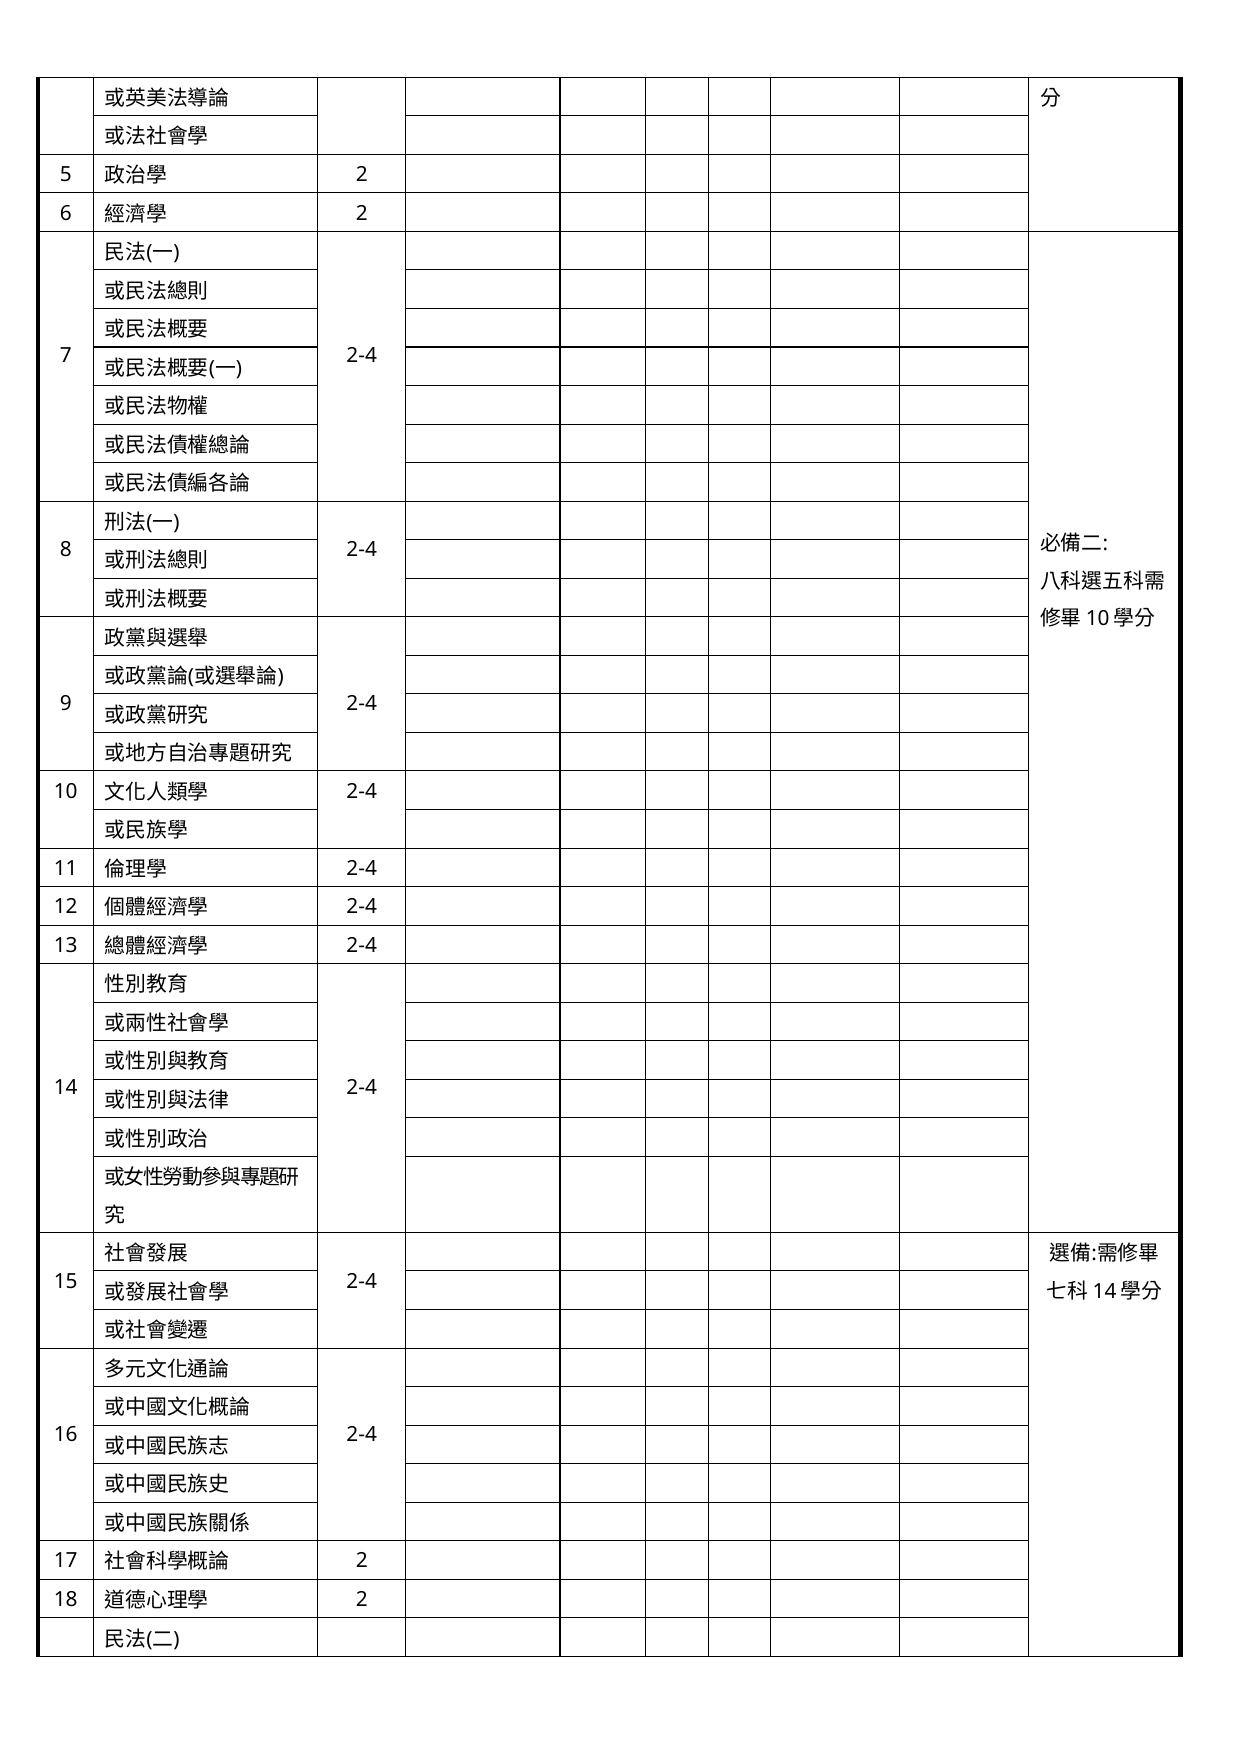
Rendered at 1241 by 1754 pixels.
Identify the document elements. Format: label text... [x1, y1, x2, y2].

table_cell [406, 155, 559, 192]
table_cell 或性別政治 [94, 1118, 317, 1156]
table_cell [771, 1271, 899, 1309]
table_cell 經濟學 [94, 193, 317, 231]
table_cell [709, 309, 770, 346]
table_cell [709, 617, 770, 655]
table_cell 或性別與法律 [94, 1080, 317, 1117]
table_cell [406, 771, 559, 809]
table_cell 8 [40, 502, 93, 616]
table_cell [561, 964, 645, 1002]
table_cell 或發展社會學 [94, 1271, 317, 1309]
table_cell [561, 656, 645, 693]
table_cell [40, 78, 93, 154]
table_cell 2 [318, 1541, 405, 1579]
table_cell [646, 1041, 708, 1079]
table_cell [406, 1233, 559, 1270]
table_cell [561, 348, 645, 385]
table_cell 或政黨研究 [94, 694, 317, 732]
table_cell [406, 1271, 559, 1309]
table_cell [646, 425, 708, 462]
table_cell [771, 1464, 899, 1502]
table_cell 9 [40, 617, 93, 770]
table_cell [561, 540, 645, 578]
table_cell [709, 1041, 770, 1079]
table_cell 11 [40, 849, 93, 886]
table_cell 或性別與教育 [94, 1041, 317, 1079]
table_cell 民法(一) [94, 232, 317, 269]
table_cell [406, 849, 559, 886]
table_cell [709, 386, 770, 423]
table_cell [406, 1349, 559, 1386]
table_cell [406, 386, 559, 423]
table_cell [561, 1541, 645, 1579]
table_cell 或民法債權總論 [94, 425, 317, 462]
table_cell [900, 502, 1028, 539]
table_cell [709, 1080, 770, 1117]
table_cell [406, 1503, 559, 1540]
table_cell [771, 1157, 899, 1232]
table_cell [646, 502, 708, 539]
table_cell [709, 232, 770, 269]
table_cell [406, 78, 559, 115]
table_cell 必備二: 八科選五科需修畢10學分 [1029, 232, 1178, 1232]
table_cell [561, 1003, 645, 1040]
table_cell [900, 1118, 1028, 1156]
table_cell [771, 348, 899, 385]
table_cell [709, 1118, 770, 1156]
table_cell [646, 694, 708, 732]
table_cell [646, 193, 708, 231]
table_cell [900, 1541, 1028, 1579]
table_cell [709, 425, 770, 462]
table_cell [900, 1503, 1028, 1540]
table_cell 5 [40, 155, 93, 192]
table_cell [771, 463, 899, 501]
table_cell [900, 694, 1028, 732]
table_cell 2-4 [318, 502, 405, 616]
table_cell 或法社會學 [94, 116, 317, 154]
table_cell 2-4 [318, 926, 405, 963]
table_cell 6 [40, 193, 93, 231]
table_cell [646, 1003, 708, 1040]
table_cell [646, 1464, 708, 1502]
table_cell [406, 656, 559, 693]
table_cell [709, 849, 770, 886]
table_cell [771, 232, 899, 269]
table_cell [406, 1541, 559, 1579]
table_cell 性別教育 [94, 964, 317, 1002]
table_cell [646, 540, 708, 578]
table_cell 或民法總則 [94, 270, 317, 308]
table_cell [771, 771, 899, 809]
table_cell [406, 348, 559, 385]
table_cell [709, 1271, 770, 1309]
table_cell [646, 1271, 708, 1309]
table_cell 或中國民族關係 [94, 1503, 317, 1540]
table_cell [900, 1041, 1028, 1079]
table_cell [900, 849, 1028, 886]
table_cell [646, 270, 708, 308]
table_cell [406, 1118, 559, 1156]
table_cell [561, 1618, 645, 1656]
table_cell [318, 1618, 405, 1656]
table_cell [771, 1003, 899, 1040]
table_cell [406, 502, 559, 539]
table_cell [709, 1618, 770, 1656]
table_cell 或兩性社會學 [94, 1003, 317, 1040]
table_cell [561, 1118, 645, 1156]
table_cell [646, 1349, 708, 1386]
table_cell [646, 771, 708, 809]
table_cell [561, 463, 645, 501]
table_cell [900, 1349, 1028, 1386]
table_cell [709, 1233, 770, 1270]
table_cell [646, 1118, 708, 1156]
table_cell 分 [1029, 78, 1178, 231]
table_cell [771, 694, 899, 732]
table_cell [900, 232, 1028, 269]
table_cell [561, 1157, 645, 1232]
table_cell [646, 656, 708, 693]
table_cell [709, 1580, 770, 1617]
table_cell [771, 1041, 899, 1079]
table_cell [771, 1349, 899, 1386]
table_cell [406, 1003, 559, 1040]
table_cell 13 [40, 926, 93, 963]
table_cell [771, 116, 899, 154]
table_cell [318, 78, 405, 154]
table_cell [406, 1041, 559, 1079]
table_cell [900, 1580, 1028, 1617]
table_cell [771, 1080, 899, 1117]
table_cell [406, 1426, 559, 1463]
table_cell [900, 1618, 1028, 1656]
table_cell [771, 502, 899, 539]
table_cell [771, 887, 899, 924]
table_cell [771, 1618, 899, 1656]
table_cell [771, 1503, 899, 1540]
table_cell [406, 1310, 559, 1347]
table_cell [709, 1157, 770, 1232]
table_cell [561, 502, 645, 539]
table_cell 18 [40, 1580, 93, 1617]
table_cell 或中國民族史 [94, 1464, 317, 1502]
table_cell [561, 1503, 645, 1540]
table_cell [406, 617, 559, 655]
table_cell [900, 887, 1028, 924]
table_cell [709, 1387, 770, 1424]
table_cell [406, 579, 559, 616]
table_cell [771, 78, 899, 115]
table_cell [646, 386, 708, 423]
table_cell [646, 579, 708, 616]
table_cell [900, 386, 1028, 423]
table_cell [771, 1310, 899, 1347]
table_cell 選備:需修畢七科14學分 [1029, 1233, 1178, 1656]
table_cell [900, 964, 1028, 1002]
table_cell [771, 1118, 899, 1156]
table_cell [561, 1464, 645, 1502]
table_cell [900, 309, 1028, 346]
table_cell [771, 1541, 899, 1579]
table_cell 多元文化通論 [94, 1349, 317, 1386]
table_cell 道德心理學 [94, 1580, 317, 1617]
table_cell [900, 617, 1028, 655]
table_cell 政治學 [94, 155, 317, 192]
table_cell 2 [318, 155, 405, 192]
table_cell [646, 348, 708, 385]
table_cell [646, 887, 708, 924]
table_cell [406, 694, 559, 732]
table_cell [900, 733, 1028, 770]
table_cell [561, 1041, 645, 1079]
table_cell 政黨與選舉 [94, 617, 317, 655]
table_cell 或刑法總則 [94, 540, 317, 578]
table_cell 刑法(一) [94, 502, 317, 539]
table_cell [709, 348, 770, 385]
table_cell [406, 1580, 559, 1617]
table_cell [771, 1233, 899, 1270]
table_cell [561, 155, 645, 192]
table_cell [709, 1349, 770, 1386]
table_cell 2-4 [318, 232, 405, 501]
table_cell [709, 270, 770, 308]
table_cell [771, 155, 899, 192]
table_cell [646, 1503, 708, 1540]
table_cell [406, 463, 559, 501]
table_cell [900, 810, 1028, 847]
table_cell [406, 1618, 559, 1656]
table_cell 2-4 [318, 849, 405, 886]
table_cell 2 [318, 193, 405, 231]
table_cell [900, 425, 1028, 462]
table_cell [709, 1464, 770, 1502]
table_cell [771, 849, 899, 886]
table_cell [561, 116, 645, 154]
table_cell [561, 193, 645, 231]
table_cell [646, 733, 708, 770]
table_cell [900, 771, 1028, 809]
table_cell [561, 309, 645, 346]
table_cell [406, 193, 559, 231]
table_cell [900, 579, 1028, 616]
table_cell 14 [40, 964, 93, 1232]
table_cell [406, 270, 559, 308]
table_cell 或中國民族志 [94, 1426, 317, 1463]
table_cell 或社會變遷 [94, 1310, 317, 1347]
table_cell 2-4 [318, 887, 405, 924]
table_cell 17 [40, 1541, 93, 1579]
table_cell [709, 502, 770, 539]
table_cell [561, 78, 645, 115]
table_cell 或民法債編各論 [94, 463, 317, 501]
table_cell [771, 926, 899, 963]
table_cell [406, 425, 559, 462]
table_cell [646, 116, 708, 154]
table_cell [646, 849, 708, 886]
table_cell 或女性勞動參與專題研究 [94, 1157, 317, 1232]
table_cell [900, 116, 1028, 154]
table_cell [900, 463, 1028, 501]
table_cell 或地方自治專題研究 [94, 733, 317, 770]
table_cell [709, 463, 770, 501]
table_cell [406, 232, 559, 269]
table_cell [561, 1310, 645, 1347]
table_cell [709, 1503, 770, 1540]
table_cell [900, 1426, 1028, 1463]
table_cell 或民法概要 [94, 309, 317, 346]
table_cell [646, 463, 708, 501]
table_cell [900, 1271, 1028, 1309]
table_cell [406, 1387, 559, 1424]
table_cell [646, 1618, 708, 1656]
table_cell [771, 964, 899, 1002]
table_cell [771, 656, 899, 693]
table_cell [646, 309, 708, 346]
table_cell [561, 810, 645, 847]
table_cell [709, 887, 770, 924]
table_cell [646, 1387, 708, 1424]
table_cell [406, 309, 559, 346]
table_cell [646, 232, 708, 269]
table_cell 文化人類學 [94, 771, 317, 809]
table_cell 個體經濟學 [94, 887, 317, 924]
table_cell [406, 733, 559, 770]
table_cell [900, 1387, 1028, 1424]
table_cell [771, 579, 899, 616]
table_cell [771, 1580, 899, 1617]
table_cell [709, 155, 770, 192]
table_cell [900, 1157, 1028, 1232]
table_cell [709, 771, 770, 809]
table_cell [900, 540, 1028, 578]
table_cell 2-4 [318, 1349, 405, 1540]
table_cell [709, 926, 770, 963]
table_cell [709, 733, 770, 770]
table_cell [709, 1003, 770, 1040]
table_cell [561, 1426, 645, 1463]
table_cell [709, 964, 770, 1002]
table_cell [900, 926, 1028, 963]
table_cell [709, 193, 770, 231]
table_cell [406, 964, 559, 1002]
table_cell [900, 1233, 1028, 1270]
table_cell [561, 771, 645, 809]
table_cell 或民法物權 [94, 386, 317, 423]
table_cell [406, 926, 559, 963]
table_cell [646, 1426, 708, 1463]
table_cell [709, 1426, 770, 1463]
table_cell 或民族學 [94, 810, 317, 847]
table_cell [646, 1233, 708, 1270]
table_cell [561, 617, 645, 655]
table_cell [561, 579, 645, 616]
table_cell [900, 1310, 1028, 1347]
table_cell [771, 193, 899, 231]
table_cell [561, 1580, 645, 1617]
table_cell 或民法概要(一) [94, 348, 317, 385]
table_cell [561, 887, 645, 924]
table_cell 或刑法概要 [94, 579, 317, 616]
table_cell [406, 1464, 559, 1502]
table_cell 總體經濟學 [94, 926, 317, 963]
table_cell [771, 810, 899, 847]
table_cell 2-4 [318, 964, 405, 1232]
table_cell [709, 116, 770, 154]
table_cell [646, 1310, 708, 1347]
table_cell [646, 1080, 708, 1117]
table_cell 10 [40, 771, 93, 847]
table_cell [561, 425, 645, 462]
table_cell 2-4 [318, 617, 405, 770]
table_cell [771, 733, 899, 770]
table_cell [900, 348, 1028, 385]
table_cell [900, 193, 1028, 231]
table_cell 12 [40, 887, 93, 924]
table_cell 16 [40, 1349, 93, 1540]
table_cell [561, 1233, 645, 1270]
table_cell [900, 155, 1028, 192]
table_cell 2 [318, 1580, 405, 1617]
table_cell [709, 540, 770, 578]
table_cell [646, 810, 708, 847]
table_cell [646, 964, 708, 1002]
table_cell [771, 270, 899, 308]
table_cell [561, 926, 645, 963]
table_cell [709, 78, 770, 115]
table_cell [646, 617, 708, 655]
table_cell [561, 849, 645, 886]
table_cell [406, 1157, 559, 1232]
table_cell 7 [40, 232, 93, 501]
table_cell [771, 309, 899, 346]
table_cell 社會科學概論 [94, 1541, 317, 1579]
table_cell [900, 1003, 1028, 1040]
table_cell [646, 78, 708, 115]
table_cell [709, 694, 770, 732]
table_cell [561, 1080, 645, 1117]
table_cell [646, 1157, 708, 1232]
table_cell [406, 1080, 559, 1117]
table_cell [561, 1387, 645, 1424]
table_cell [561, 694, 645, 732]
table_cell [900, 270, 1028, 308]
table_cell [561, 270, 645, 308]
table_cell 2-4 [318, 1233, 405, 1347]
table_cell [709, 1541, 770, 1579]
table_cell [406, 116, 559, 154]
table_cell [646, 155, 708, 192]
table_cell [561, 1271, 645, 1309]
table_cell 倫理學 [94, 849, 317, 886]
table_cell [771, 425, 899, 462]
table_cell [771, 1426, 899, 1463]
table_cell [646, 1541, 708, 1579]
table_cell 或政黨論(或選舉論) [94, 656, 317, 693]
table_cell 或英美法導論 [94, 78, 317, 115]
table_cell [646, 926, 708, 963]
table_cell [771, 540, 899, 578]
table_cell [771, 386, 899, 423]
table_cell [561, 1349, 645, 1386]
table_cell [406, 810, 559, 847]
table_cell [709, 579, 770, 616]
table_cell [900, 78, 1028, 115]
table_cell 或中國文化概論 [94, 1387, 317, 1424]
table_cell [709, 1310, 770, 1347]
table_cell [406, 887, 559, 924]
table_cell [709, 656, 770, 693]
table_cell [561, 733, 645, 770]
table_cell 社會發展 [94, 1233, 317, 1270]
table_cell 15 [40, 1233, 93, 1347]
table_cell [771, 617, 899, 655]
table_cell [646, 1580, 708, 1617]
table_cell 民法(二) [94, 1618, 317, 1656]
table_cell [40, 1618, 93, 1656]
table_cell [561, 386, 645, 423]
table_cell [771, 1387, 899, 1424]
table_cell [900, 1080, 1028, 1117]
table_cell [561, 232, 645, 269]
table_cell [900, 1464, 1028, 1502]
table_cell [900, 656, 1028, 693]
table_cell [709, 810, 770, 847]
table_cell 2-4 [318, 771, 405, 847]
table_cell [406, 540, 559, 578]
